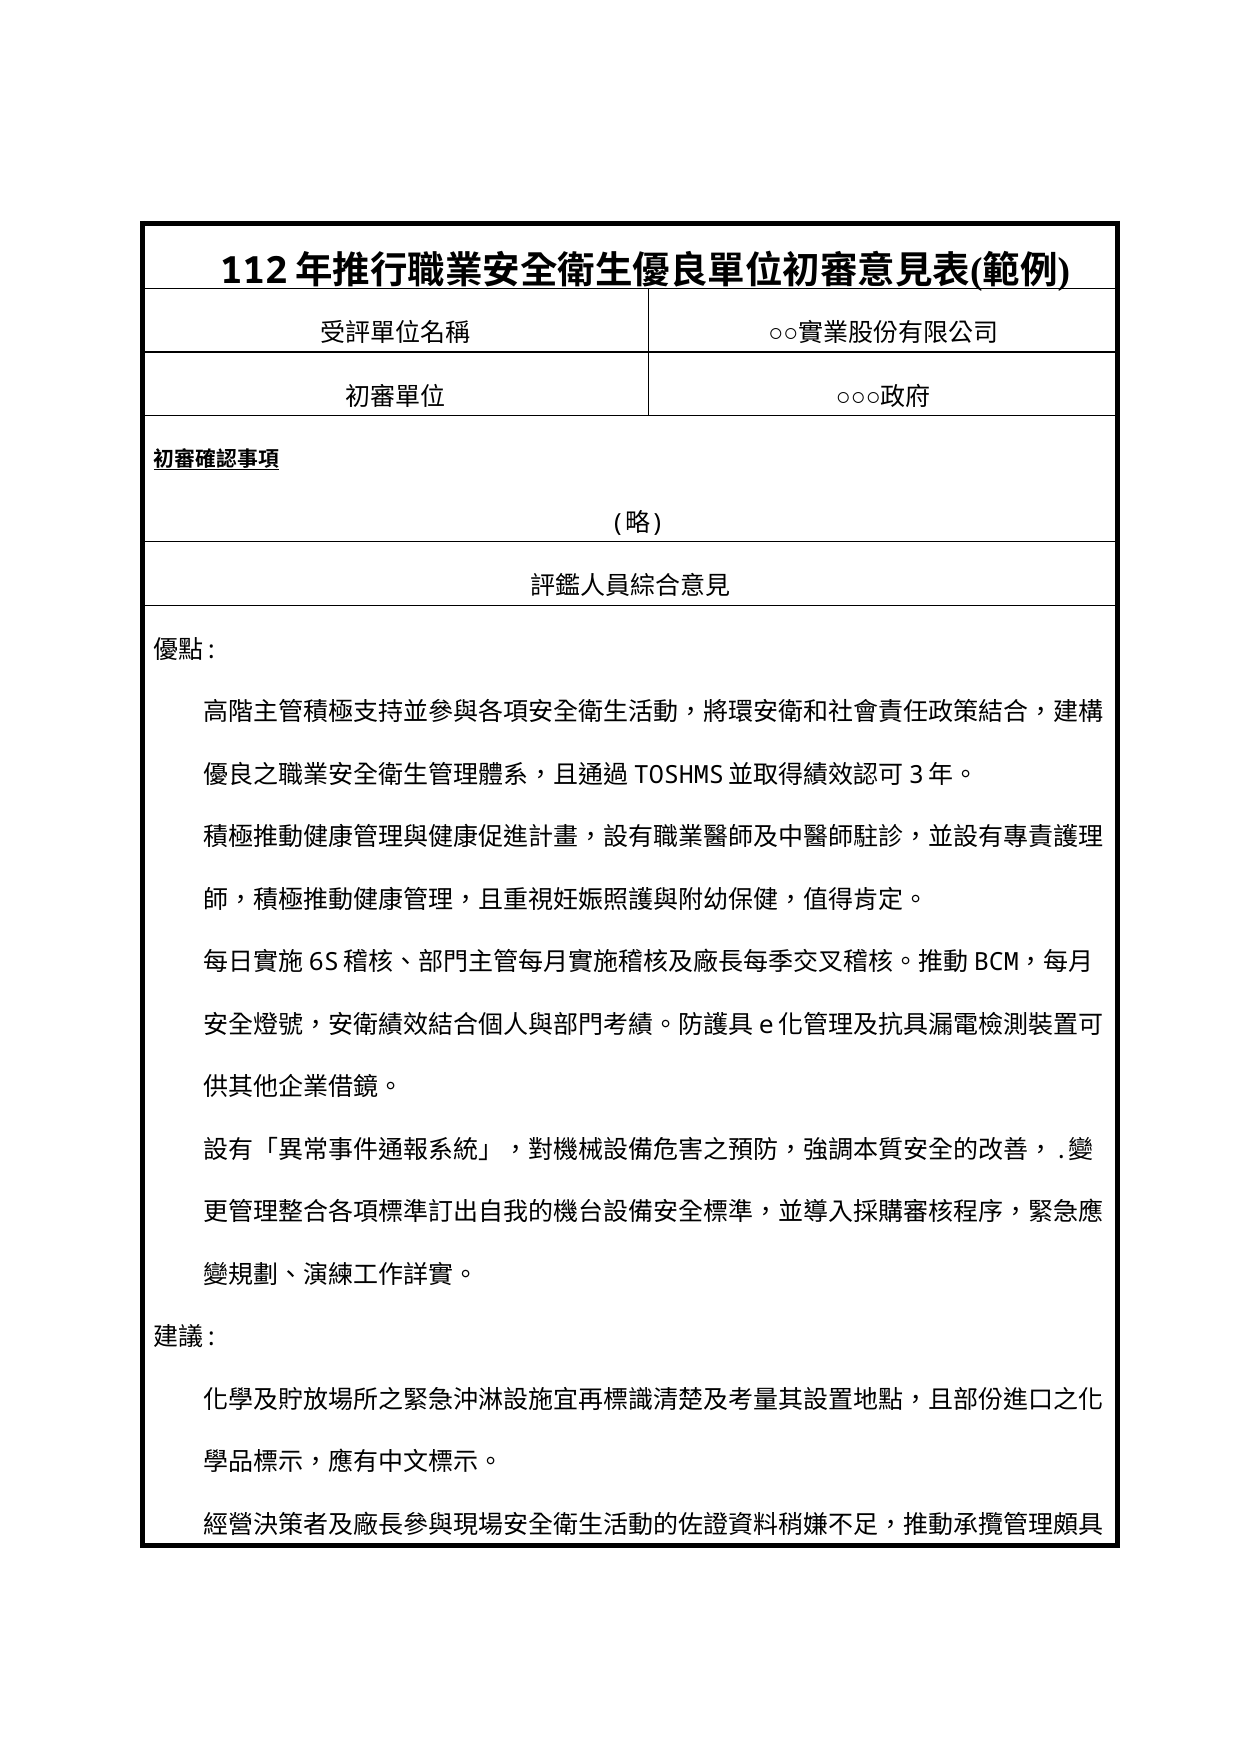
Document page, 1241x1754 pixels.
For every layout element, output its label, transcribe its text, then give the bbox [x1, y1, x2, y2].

table_header 112年推行職業安全衛生優良單位初審意見表(範例) [145, 226, 1115, 288]
table_cell 初審確認事項 (略) [145, 416, 1115, 541]
table_cell 評鑑人員綜合意見 [145, 542, 1115, 604]
table_cell 優點: 高階主管積極支持並參與各項安全衛生活動，將環安衛和社會責任政策結合，建構優良之職業安全衛生管理體系，且通過TOSHMS並取得績效認可3年。 積極推動健康管理與健康促進計畫，設有職業醫師及中醫師駐診，並設有專責護理師，積極推動健康管理，且重視妊娠照護與附幼保健，值得肯定。 每日實施6S稽核、部門主管每月實施稽核及廠長每季交叉稽核。推動BCM，每月安全燈號，安衛績效結合個人與部門考績。防護具e化管理及抗具漏電檢測裝置可供其他企業借鏡。 設有「異常事件通報系統」，對機械設備危害之預防，強調本質安全的改善，.變更管理整合各項標準訂出自我的機台設備安全標準，並導入採購審核程序，緊急應變規劃、演練工作詳實。 建議: 化學及貯放場所之緊急沖淋設施宜再標識清楚及考量其設置地點，且部份進口之化學品標示，應有中文標示。 經營決策者及廠長參與現場安全衛生活動的佐證資料稍嫌不足，推動承攬管理頗具 [145, 606, 1115, 1543]
table_cell 受評單位名稱 [145, 289, 648, 351]
table_cell ○○○政府 [649, 353, 1115, 415]
table_cell ○○實業股份有限公司 [649, 289, 1115, 351]
table_cell 初審單位 [145, 353, 648, 415]
